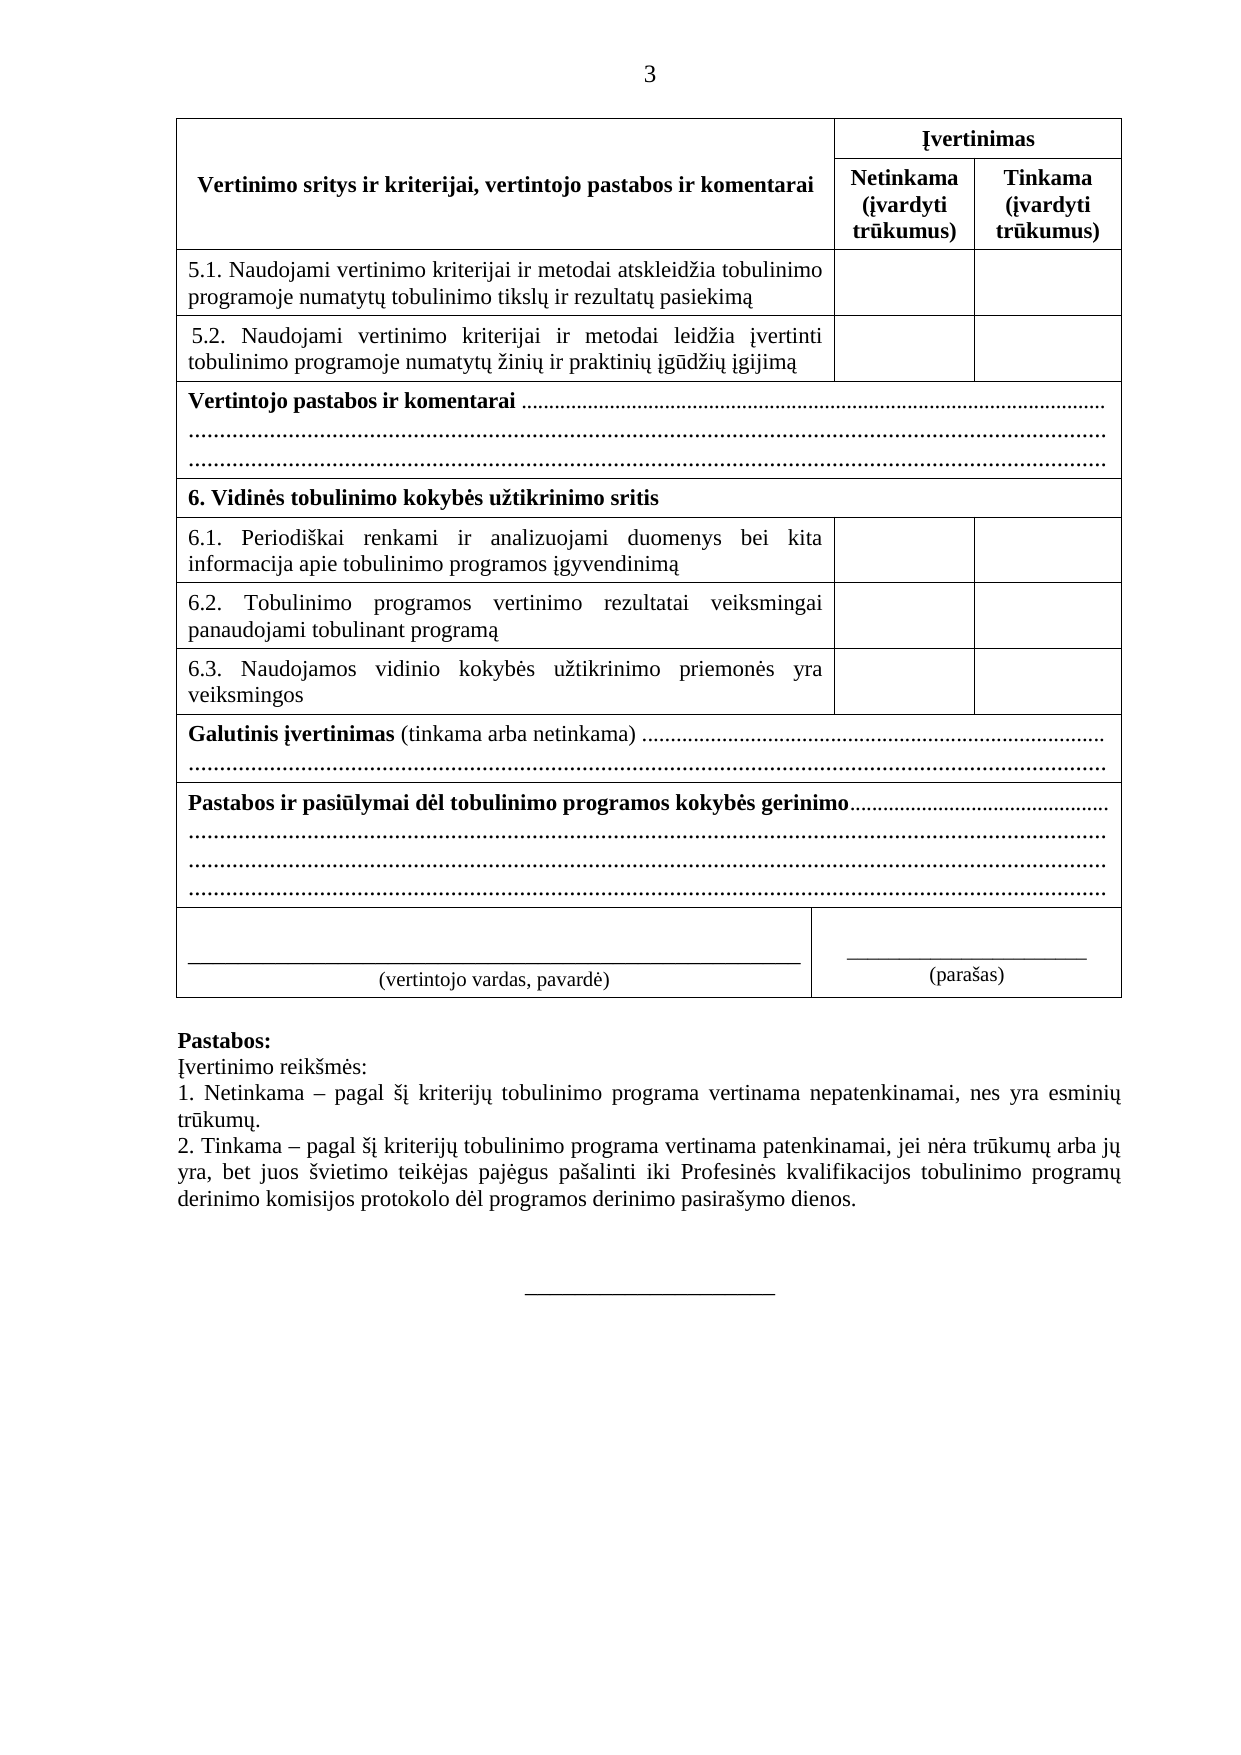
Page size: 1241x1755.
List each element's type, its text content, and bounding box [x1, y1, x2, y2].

text ____________________ [177, 1269, 1122, 1297]
table_cell [835, 583, 974, 648]
table_cell 6.2. Tobulinimo programos vertinimo rezultatai veiksmingai panaudojami tobulinant programą [177, 583, 834, 648]
text Pastabos: [177, 1027, 1122, 1053]
table_cell Galutinis įvertinimas (tinkama arba netinkama) ................................................................................. ................................................................................................................................................... [177, 715, 1121, 782]
text 2. Tinkama – pagal šį kriterijų tobulinimo programa vertinama patenkinamai, jei nėra trūkumų arba jų yra, bet juos švietimo teikėjas pajėgus pašalinti iki Profesinės kvalifikacijos tobulinimo programų derinimo komisijos protokolo dėl programos derinimo pasirašymo dienos. [177, 1132, 1122, 1211]
table_cell [975, 583, 1121, 648]
table_cell [835, 316, 974, 381]
table_cell [975, 518, 1121, 582]
table_cell [835, 250, 974, 315]
table_header Vertinimo sritys ir kriterijai, vertintojo pastabos ir komentarai [177, 119, 834, 249]
table_cell 5.1. Naudojami vertinimo kriterijai ir metodai atskleidžia tobulinimo programoje numatytų tobulinimo tikslų ir rezultatų pasiekimą [177, 250, 834, 315]
table_cell [835, 649, 974, 713]
table_cell 6.3. Naudojamos vidinio kokybės užtikrinimo priemonės yra veiksmingos [177, 649, 834, 713]
table_cell [975, 316, 1121, 381]
table_cell _________________________________________________ (vertintojo vardas, pavardė) [177, 908, 811, 997]
table_cell _______________________ (parašas) [812, 908, 1121, 997]
table_cell [835, 518, 974, 582]
table_cell [975, 250, 1121, 315]
table_cell 6.1. Periodiškai renkami ir analizuojami duomenys bei kita informacija apie tobulinimo programos įgyvendinimą [177, 518, 834, 582]
table_cell [975, 649, 1121, 713]
text Įvertinimo reikšmės: [177, 1053, 1122, 1079]
table_cell 5.2. Naudojami vertinimo kriterijai ir metodai leidžia įvertinti tobulinimo programoje numatytų žinių ir praktinių įgūdžių įgijimą [177, 316, 834, 381]
table_header Įvertinimas [835, 119, 1121, 157]
table_cell 6. Vidinės tobulinimo kokybės užtikrinimo sritis [177, 479, 1121, 517]
table_cell Pastabos ir pasiūlymai dėl tobulinimo programos kokybės gerinimo............................................... ................................................................................................................................................... ................................................................................................................................................... ................................................................................................................................................... [177, 783, 1121, 907]
table_cell Netinkama (įvardyti trūkumus) [835, 159, 974, 249]
table_cell Tinkama (įvardyti trūkumus) [975, 159, 1121, 249]
table_cell Vertintojo pastabos ir komentarai .......................................................................................................... ................................................................................................................................................... ................................................................................................................................................... [177, 382, 1121, 477]
text 1. Netinkama – pagal šį kriterijų tobulinimo programa vertinama nepatenkinamai, nes yra esminių trūkumų. [177, 1079, 1122, 1132]
